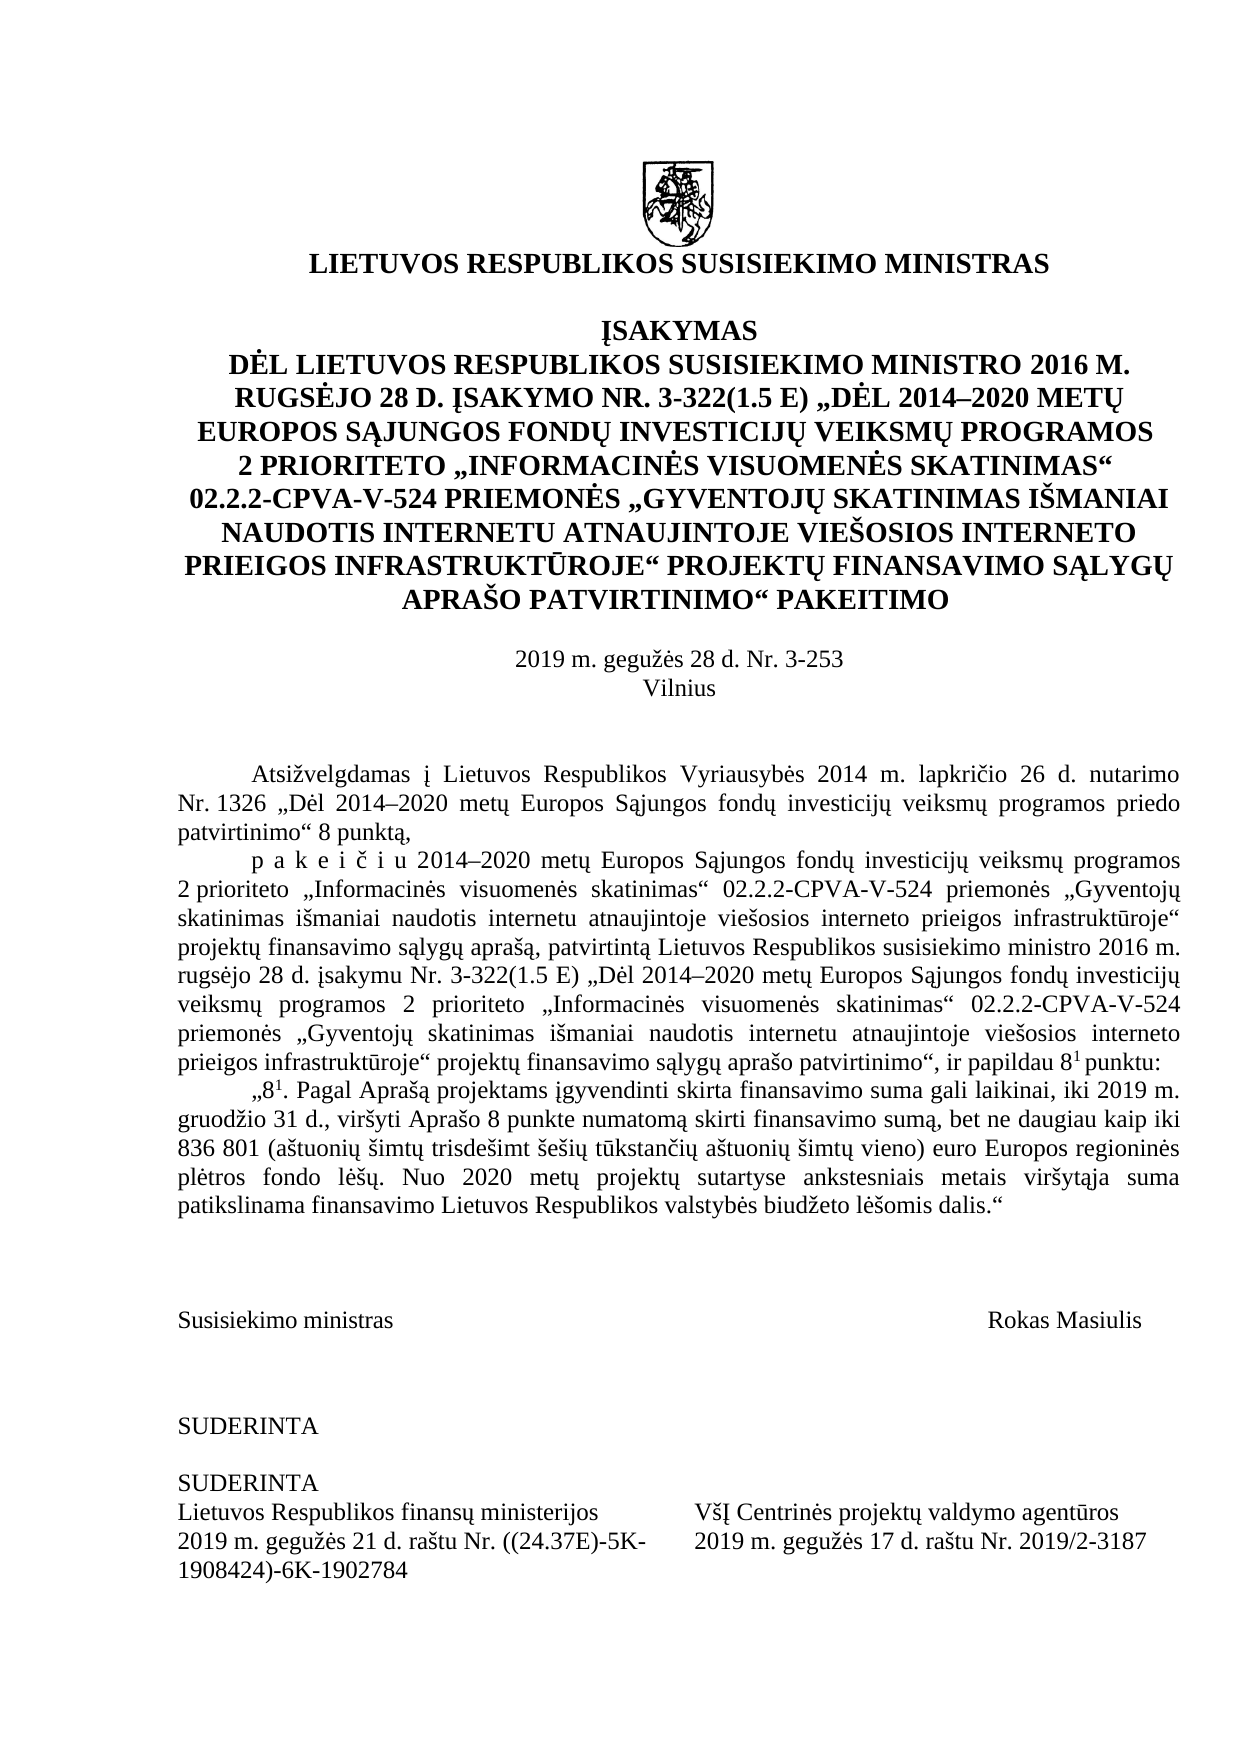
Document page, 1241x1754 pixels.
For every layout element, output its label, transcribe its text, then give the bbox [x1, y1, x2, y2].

text LIETUVOS RESPUBLIKOS SUSISIEKIMO MINISTRAS [177, 246, 1181, 280]
text ĮSAKYMAS [177, 313, 1181, 347]
text Vilnius [177, 673, 1181, 702]
text „81. Pagal Aprašą projektams įgyvendinti skirta finansavimo suma gali laikinai, iki 2019 m. gruodžio 31 d., viršyti Aprašo 8 punkte numatomą skirti finansavimo sumą, bet ne daugiau kaip iki 836 801 (aštuonių šimtų trisdešimt šešių tūkstančių aštuonių šimtų vieno) euro Europos regioninės plėtros fondo lėšų. Nuo 2020 metų projektų sutartyse ankstesniais metais viršytąja suma patikslinama finansavimo Lietuvos Respublikos valstybės biudžeto lėšomis dalis.“ [177, 1075, 1181, 1219]
text Atsižvelgdamas į Lietuvos Respublikos Vyriausybės 2014 m. lapkričio 26 d. nutarimo Nr. 1326 „Dėl 2014–2020 metų Europos Sąjungos fondų investicijų veiksmų programos priedo patvirtinimo“ 8 punktą, [177, 759, 1181, 845]
text DĖL LIETUVOS RESPUBLIKOS SUSISIEKIMO MINISTRO 2016 M. RUGSĖJO 28 d. ĮSAKYMO NR. 3-322(1.5 E) „DĖL 2014–2020 METŲ EUROPOS SĄJUNGOS FONDŲ INVESTICIJŲ VEIKSMŲ PROGRAMOS 2 PRIORITETO „INFORMACINĖS VISUOMENĖS SKATINIMAS“ 02.2.2-CPVA-V-524 PRIEMONĖS „GYVENTOJŲ SKATINIMAS IŠMANIAI NAUDOTIS INTERNETU ATNAUJINTOJE VIEŠOSIOS INTERNETO PRIEIGOS INFRASTRUKTŪROJE“ PROJEKTŲ FINANSAVIMO SĄLYGŲ APRAŠO PATVIRTINIMO“ PAKEITIMO [177, 347, 1181, 615]
text p a k e i č i u 2014–2020 metų Europos Sąjungos fondų investicijų veiksmų programos 2 prioriteto „Informacinės visuomenės skatinimas“ 02.2.2-CPVA-V-524 priemonės „Gyventojų skatinimas išmaniai naudotis internetu atnaujintoje viešosios interneto prieigos infrastruktūroje“ projektų finansavimo sąlygų aprašą, patvirtintą Lietuvos Respublikos susisiekimo ministro 2016 m. rugsėjo 28 d. įsakymu Nr. 3-322(1.5 E) „Dėl 2014–2020 metų Europos Sąjungos fondų investicijų veiksmų programos 2 prioriteto „Informacinės visuomenės skatinimas“ 02.2.2-CPVA-V-524 priemonės „Gyventojų skatinimas išmaniai naudotis internetu atnaujintoje viešosios interneto prieigos infrastruktūroje“ projektų finansavimo sąlygų aprašo patvirtinimo“, ir papildau 81 punktu: [177, 845, 1181, 1075]
text 1908424)-6K-1902784 [177, 1555, 709, 1583]
text SUDERINTA SUDERINTA [177, 1411, 605, 1497]
text 2019 m. gegužės 21 d. raštu Nr. ((24.37E)-5K- 2019 m. gegužės 17 d. raštu Nr. 2019/2-3187 [177, 1526, 1181, 1555]
text Lietuvos Respublikos finansų ministerijos VšĮ Centrinės projektų valdymo agentūros [177, 1497, 1181, 1526]
text Susisiekimo ministras Rokas Masiulis [177, 1305, 1181, 1363]
text 2019 m. gegužės 28 d. Nr. 3-253 [177, 644, 1181, 673]
